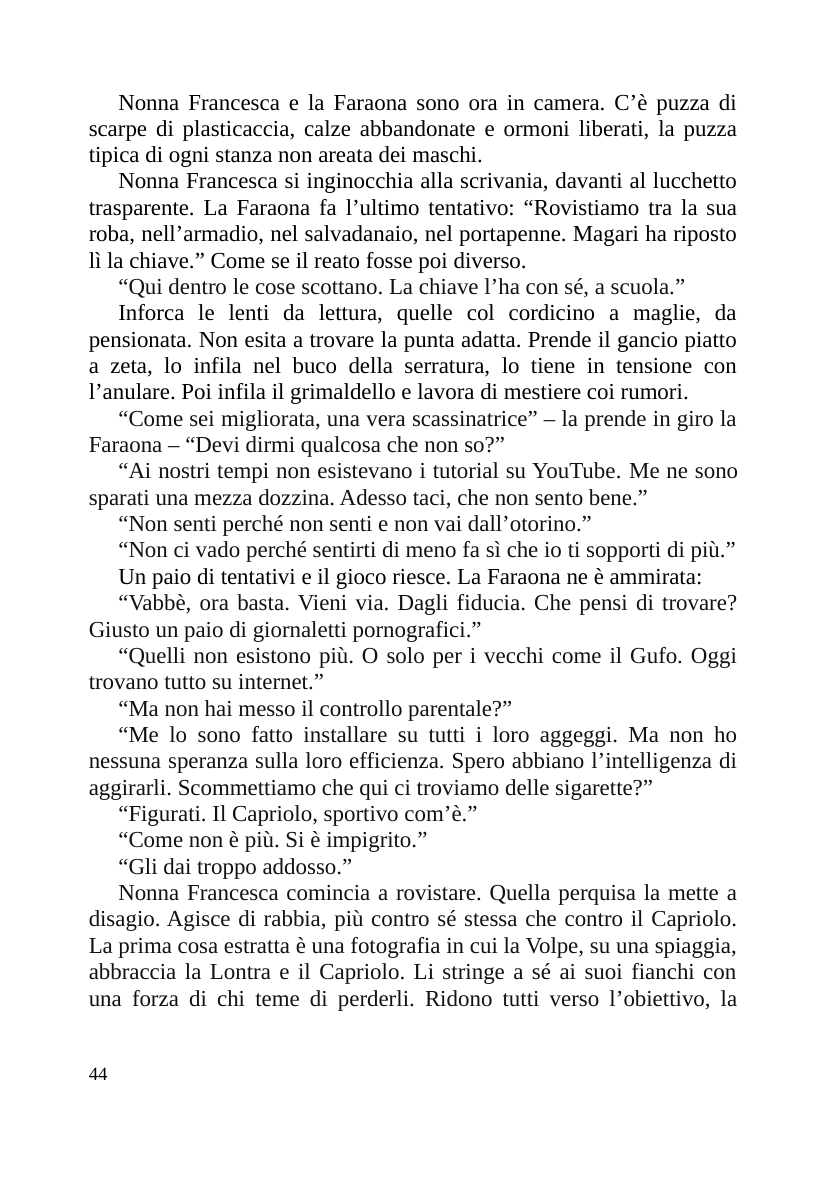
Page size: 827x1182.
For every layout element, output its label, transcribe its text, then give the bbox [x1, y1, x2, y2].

text “Non senti perché non senti e non vai dall’otorino.” [88, 510, 738, 537]
text “Come sei migliorata, una vera scassinatrice” ‒ la prende in giro la Faraona ‒ “Devi dirmi qualcosa che non so?” [88, 405, 738, 457]
text Inforca le lenti da lettura, quelle col cordicino a maglie, da pensionata. Non esita a trovare la punta adatta. Prende il gancio piatto a zeta, lo infila nel buco della serratura, lo tiene in tensione con l’anulare. Poi infila il grimaldello e lavora di mestiere coi rumori. [88, 299, 738, 405]
text Un paio di tentativi e il gioco riesce. La Faraona ne è ammirata: [88, 563, 738, 589]
text “Come non è più. Si è impigrito.” [88, 826, 738, 853]
text “Gli dai troppo addosso.” [88, 853, 738, 879]
text Nonna Francesca e la Faraona sono ora in camera. C’è puzza di scarpe di plasticaccia, calze abbandonate e ormoni liberati, la puzza tipica di ogni stanza non areata dei maschi. [88, 88, 738, 168]
text Nonna Francesca si inginocchia alla scrivania, davanti al lucchetto trasparente. La Faraona fa l’ultimo tentativo: “Rovistiamo tra la sua roba, nell’armadio, nel salvadanaio, nel portapenne. Magari ha riposto lì la chiave.” Come se il reato fosse poi diverso. [88, 168, 738, 273]
text “Me lo sono fatto installare su tutti i loro aggeggi. Ma non ho nessuna speranza sulla loro efficienza. Spero abbiano l’intelligenza di aggirarli. Scommettiamo che qui ci troviamo delle sigarette?” [88, 721, 738, 800]
text “Ai nostri tempi non esistevano i tutorial su YouTube. Me ne sono sparati una mezza dozzina. Adesso taci, che non sento bene.” [88, 457, 738, 510]
text Nonna Francesca comincia a rovistare. Quella perquisa la mette a disagio. Agisce di rabbia, più contro sé stessa che contro il Capriolo. La prima cosa estratta è una fotografia in cui la Volpe, su una spiaggia, abbraccia la Lontra e il Capriolo. Li stringe a sé ai suoi fianchi con una forza di chi teme di perderli. Ridono tutti verso l’obiettivo, la [88, 879, 738, 1011]
text “Qui dentro le cose scottano. La chiave l’ha con sé, a scuola.” [88, 273, 738, 299]
text “Figurati. Il Capriolo, sportivo com’è.” [88, 800, 738, 826]
text “Quelli non esistono più. O solo per i vecchi come il Gufo. Oggi trovano tutto su internet.” [88, 642, 738, 695]
text “Ma non hai messo il controllo parentale?” [88, 695, 738, 721]
text “Non ci vado perché sentirti di meno fa sì che io ti sopporti di più.” [88, 537, 738, 563]
text “Vabbè, ora basta. Vieni via. Dagli fiducia. Che pensi di trovare? Giusto un paio di giornaletti pornografici.” [88, 589, 738, 642]
